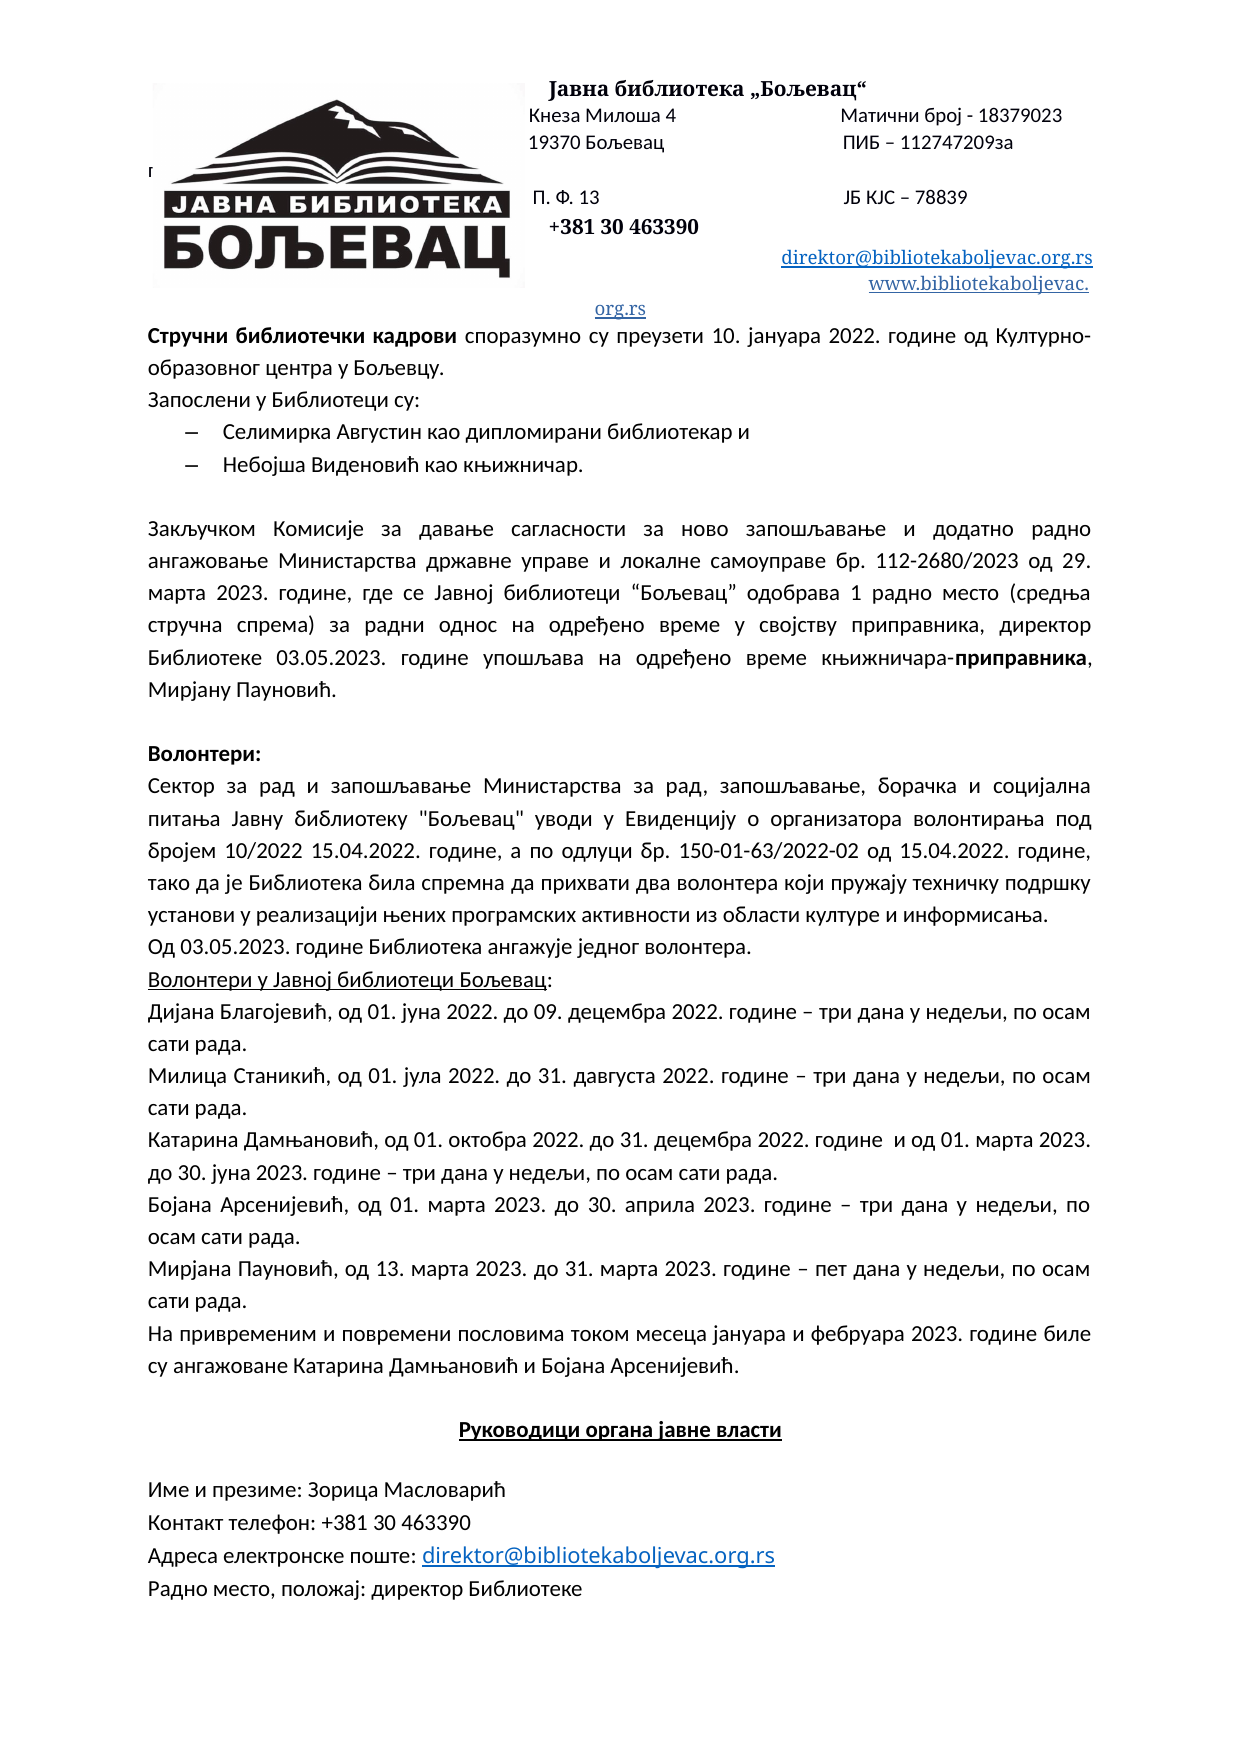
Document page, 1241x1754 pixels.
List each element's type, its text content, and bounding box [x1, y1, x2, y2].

text Од 03.05.2023. године Библиотека ангажује једног волонтера. [148, 932, 1093, 961]
text Адреса електронске поште: direktor@bibliotekaboljevac.org.rs [148, 1540, 1093, 1570]
text Бојана Арсенијевић, од 01. марта 2023. до 30. априла 2023. године – три дана у недељи, по осам сати рада. [148, 1190, 1093, 1250]
text Запослени у Библиотеци су: [148, 385, 1093, 413]
text Катарина Дамњановић, од 01. октобра 2022. до 31. децембра 2022. године и од 01. марта 2023. до 30. јуна 2023. године – три дана у недељи, по осам сати рада. [148, 1126, 1093, 1186]
text На привременим и повремени пословима током месеца јануара и фебруара 2023. године биле су ангажоване Катарина Дамњановић и Бојана Арсенијевић. [148, 1319, 1093, 1379]
text Дијана Благојевић, од 01. јуна 2022. до 09. децембра 2022. године – три дана у недељи, по осам сати рада. [148, 997, 1093, 1057]
picture [152, 83, 525, 288]
text Контакт телефон: +381 30 463390 [148, 1508, 1093, 1536]
text Име и презиме: Зорица Масловарић [148, 1476, 1093, 1503]
text Волонтери: [148, 739, 1093, 767]
text Сектор за рад и запошљавање Министарства за рад, запошљавање, борачка и социјална питања Јавну библиотеку "Бољевац" уводи у Евиденцију о организатора волонтирања под бројем 10/2022 15.04.2022. године, а по одлуци бр. 150-01-63/2022-02 од 15.04.2022. године, тако да је Библиотека била спремна да прихвати два волонтера који пружају техничку подршку установи у реализацији њених програмских активности из области културе и информисања. [148, 772, 1093, 928]
subtitle Pуководици органа јавне власти [148, 1415, 1093, 1443]
text Закључком Комисије за давање сагласности за ново запошљавање и додатно радно ангажовање Министарства државне управе и локалне самоуправе бр. 112-2680/2023 од 29. марта 2023. године, где се Јавној библиотеци “Бољевац” одобрава 1 радно место (средња стручна спрема) за радни однос на одређено време у својству приправника, директор Библиотеке 03.05.2023. године упошљава на одређено време књижничара-приправника, Мирјану Пауновић. [148, 514, 1093, 703]
text Мирјана Пауновић, од 13. марта 2023. до 31. марта 2023. године – пет дана у недељи, по осам сати рада. [148, 1254, 1093, 1314]
text Волонтери у Јавној библиотеци Бољевац: [148, 965, 1093, 993]
list Селимирка Августин као дипломирани библиотекар и [185, 417, 1093, 446]
text Радно место, положај: директор Библиотеке [148, 1574, 1093, 1602]
list Небојша Виденовић као књижничар. [185, 450, 1093, 478]
text Стручни библиотечки кадрови споразумно су преузети 10. јануара 2022. године од Културно-образовног центра у Бољевцу. [148, 321, 1093, 381]
text Милица Станикић, од 01. јула 2022. до 31. давгуста 2022. године – три дана у недељи, по осам сати рада. [148, 1061, 1093, 1121]
